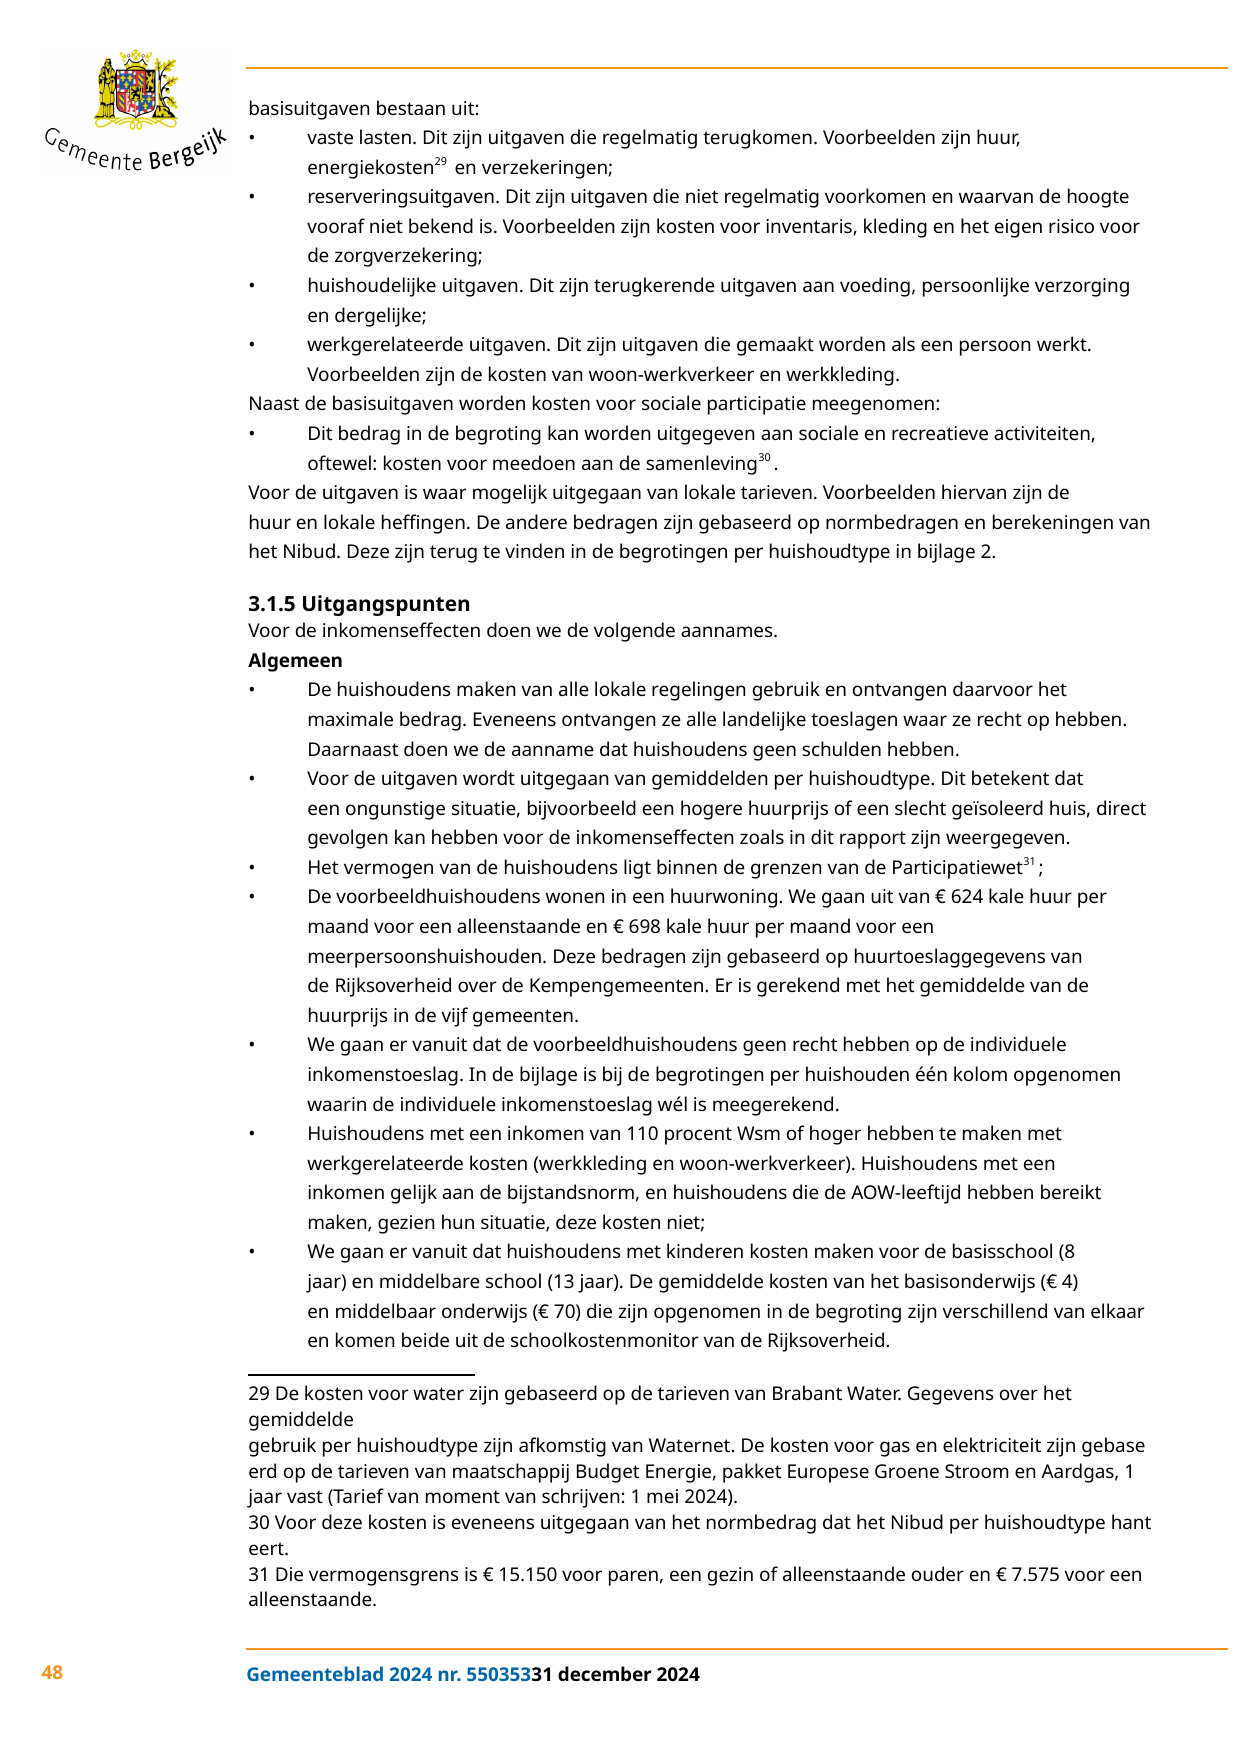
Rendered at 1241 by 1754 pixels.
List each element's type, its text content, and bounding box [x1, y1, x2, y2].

list Huishoudens met een inkomen van 110 procent Wsm of hoger hebben te maken met werkgerelateerde kosten (werkkleding en woon-werkverkeer). Huishoudens met een inkomen gelijk aan de bijstandsnorm, en huishoudens die de AOW-leeftijd hebben bereikt maken, gezien hun situatie, deze kosten niet; [248, 1120, 1152, 1235]
text Algemeen [248, 647, 1152, 673]
list De voorbeeldhuishoudens wonen in een huurwoning. We gaan uit van € 624 kale huur per maand voor een alleenstaande en € 698 kale huur per maand voor een meerpersoonshuishouden. Deze bedragen zijn gebaseerd op huurtoeslaggegevens van de Rijksoverheid over de Kempengemeenten. Er is gerekend met het gemiddelde van de huurprijs in de vijf gemeenten. [248, 884, 1152, 1028]
list We gaan er vanuit dat huishoudens met kinderen kosten maken voor de basisschool (8 jaar) en middelbare school (13 jaar). De gemiddelde kosten van het basisonderwijs (€ 4) en middelbaar onderwijs (€ 70) die zijn opgenomen in de begroting zijn verschillend van elkaar en komen beide uit de schoolkostenmonitor van de Rijksoverheid. [248, 1239, 1152, 1353]
text Naast de basisuitgaven worden kosten voor sociale participatie meegenomen: [248, 391, 1152, 416]
list Voor de uitgaven wordt uitgegaan van gemiddelden per huishoudtype. Dit betekent dat een ongunstige situatie, bijvoorbeeld een hogere huurprijs of een slecht geïsoleerd huis, direct gevolgen kan hebben voor de inkomenseffecten zoals in dit rapport zijn weergegeven. [248, 765, 1152, 850]
list Dit bedrag in de begroting kan worden uitgegeven aan sociale en recreatieve activiteiten, oftewel: kosten voor meedoen aan de samenleving. [248, 420, 1152, 476]
text Voor de uitgaven is waar mogelijk uitgegaan van lokale tarieven. Voorbeelden hiervan zijn de huur en lokale heffingen. De andere bedragen zijn gebaseerd op normbedragen en berekeningen van het Nibud. Deze zijn terug te vinden in de begrotingen per huishoudtype in bijlage 2. [248, 479, 1152, 564]
list De huishoudens maken van alle lokale regelingen gebruik en ontvangen daarvoor het maximale bedrag. Eveneens ontvangen ze alle landelijke toeslagen waar ze recht op hebben. Daarnaast doen we de aanname dat huishoudens geen schulden hebben. [248, 677, 1152, 761]
list Die vermogensgrens is € 15.150 voor paren, een gezin of alleenstaande ouder en € 7.575 voor een alleenstaande. [248, 1561, 1152, 1612]
list huishoudelijke uitgaven. Dit zijn terugkerende uitgaven aan voeding, persoonlijke verzorging en dergelijke; [248, 272, 1152, 328]
text Voor de inkomenseffecten doen we de volgende aannames. [248, 617, 1152, 643]
text 3.1.5 Uitgangspunten [248, 589, 1152, 617]
text basisuitgaven bestaan uit: [248, 95, 1152, 121]
list Voor deze kosten is eveneens uitgegaan van het normbedrag dat het Nibud per huishoudtype hanteert. [248, 1509, 1152, 1561]
list vaste lasten. Dit zijn uitgaven die regelmatig terugkomen. Voorbeelden zijn huur, energiekosten en verzekeringen; [248, 124, 1152, 180]
list werkgerelateerde uitgaven. Dit zijn uitgaven die gemaakt worden als een persoon werkt. Voorbeelden zijn de kosten van woon-werkverkeer en werkkleding. [248, 331, 1152, 387]
list De kosten voor water zijn gebaseerd op de tarieven van Brabant Water. Gegevens over het gemiddelde gebruik per huishoudtype zijn afkomstig van Waternet. De kosten voor gas en elektriciteit zijn gebaseerd op de tarieven van maatschappij Budget Energie, pakket Europese Groene Stroom en Aardgas, 1 jaar vast (Tarief van moment van schrijven: 1 mei 2024). [248, 1381, 1152, 1509]
list We gaan er vanuit dat de voorbeeldhuishoudens geen recht hebben op de individuele inkomenstoeslag. In de bijlage is bij de begrotingen per huishouden één kolom opgenomen waarin de individuele inkomenstoeslag wél is meegerekend. [248, 1032, 1152, 1116]
list Het vermogen van de huishoudens ligt binnen de grenzen van de Participatiewet; [248, 854, 1152, 880]
list reserveringsuitgaven. Dit zijn uitgaven die niet regelmatig voorkomen en waarvan de hoogte vooraf niet bekend is. Voorbeelden zijn kosten voor inventaris, kleding en het eigen risico voor de zorgverzekering; [248, 183, 1152, 268]
picture [41, 47, 231, 172]
